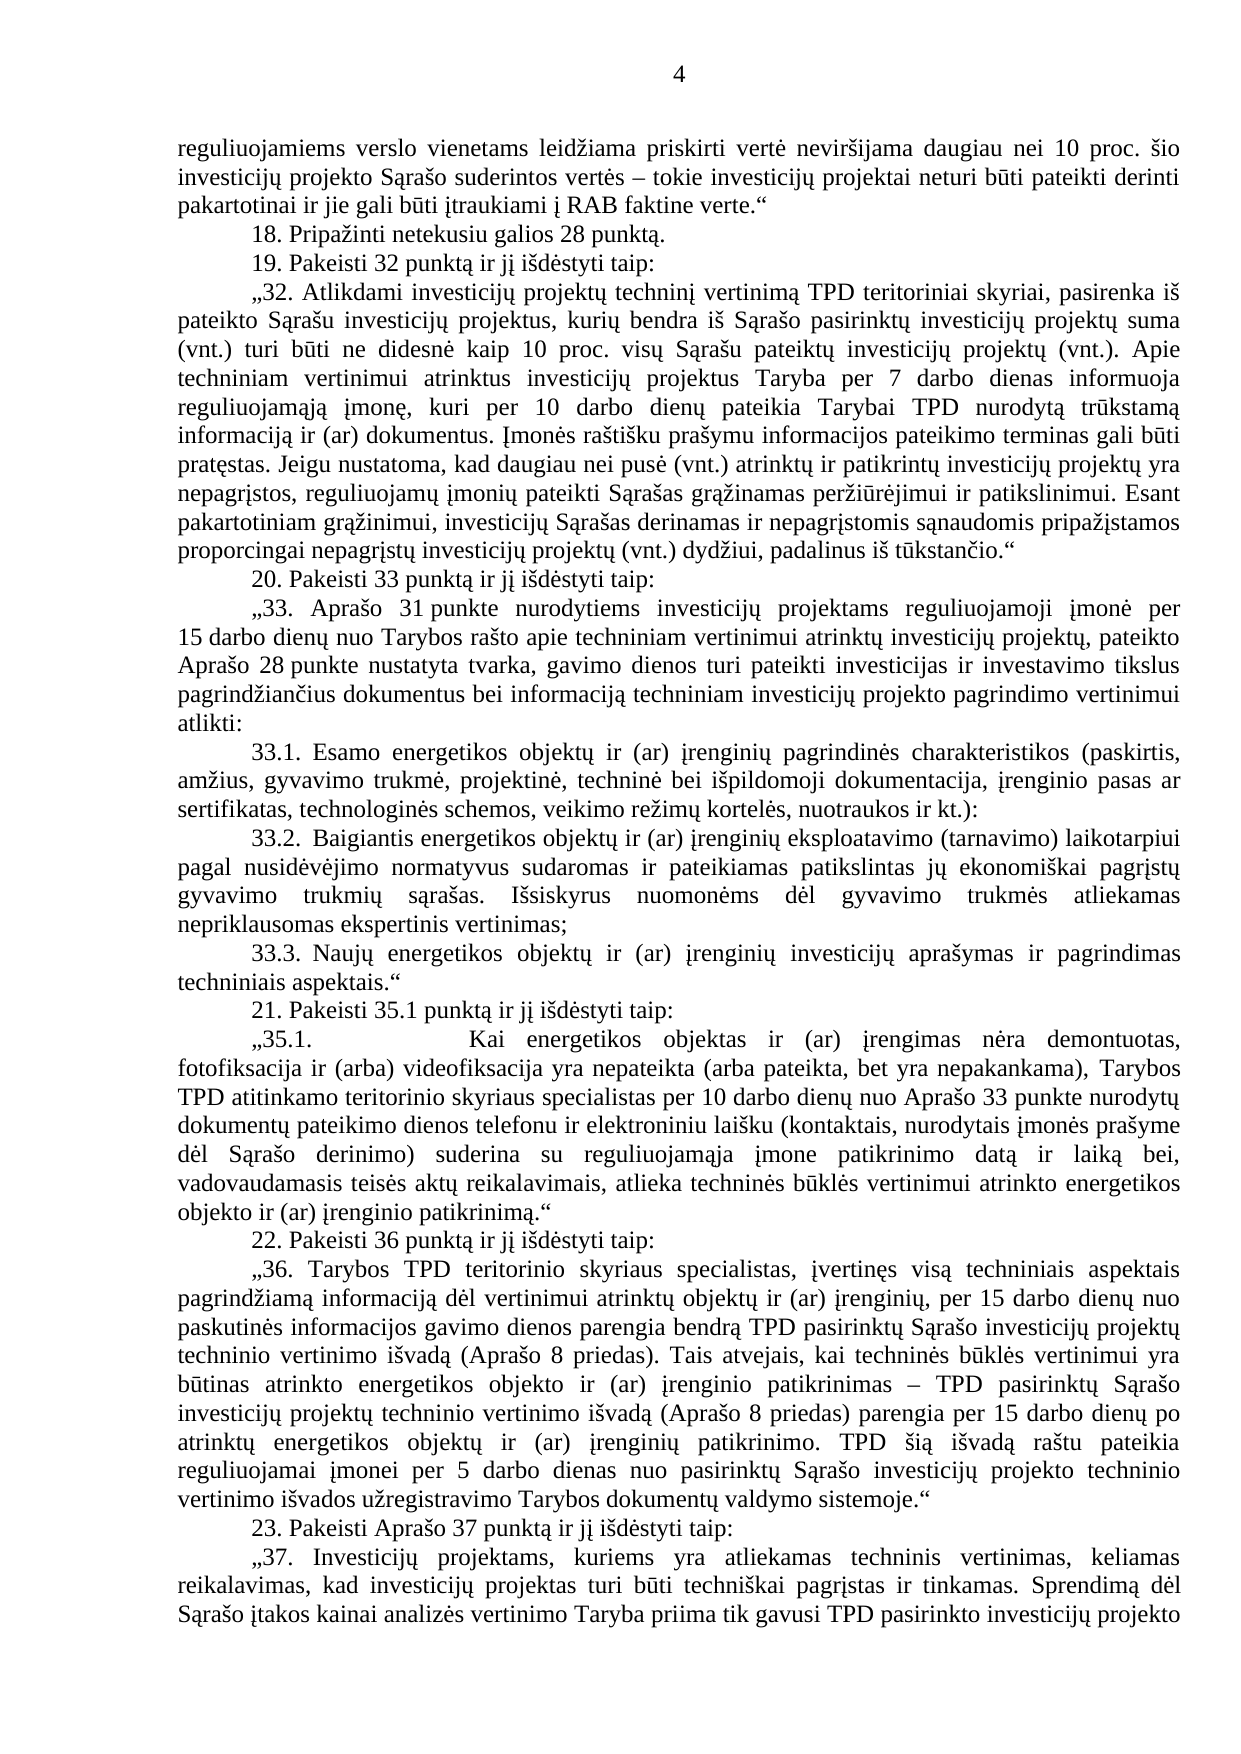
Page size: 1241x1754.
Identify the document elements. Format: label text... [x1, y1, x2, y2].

text 33.2. Baigiantis energetikos objektų ir (ar) įrenginių eksploatavimo (tarnavimo) laikotarpiui pagal nusidėvėjimo normatyvus sudaromas ir pateikiamas patikslintas jų ekonomiškai pagrįstų gyvavimo trukmių sąrašas. Išsiskyrus nuomonėms dėl gyvavimo trukmės atliekamas nepriklausomas ekspertinis vertinimas; [177, 823, 1181, 938]
text 23. Pakeisti Aprašo 37 punktą ir jį išdėstyti taip: [177, 1513, 1181, 1542]
text reguliuojamiems verslo vienetams leidžiama priskirti vertė neviršijama daugiau nei 10 proc. šio investicijų projekto Sąrašo suderintos vertės – tokie investicijų projektai neturi būti pateikti derinti pakartotinai ir jie gali būti įtraukiami į RAB faktine verte.“ [177, 133, 1181, 219]
text 18. Pripažinti netekusiu galios 28 punktą. [177, 219, 1181, 248]
text 22. Pakeisti 36 punktą ir jį išdėstyti taip: [177, 1225, 1181, 1254]
text 21. Pakeisti 35.1 punktą ir jį išdėstyti taip: [177, 995, 1181, 1024]
text „37. Investicijų projektams, kuriems yra atliekamas techninis vertinimas, keliamas reikalavimas, kad investicijų projektas turi būti techniškai pagrįstas ir tinkamas. Sprendimą dėl Sąrašo įtakos kainai analizės vertinimo Taryba priima tik gavusi TPD pasirinkto investicijų projekto [177, 1542, 1181, 1628]
text 33.1. Esamo energetikos objektų ir (ar) įrenginių pagrindinės charakteristikos (paskirtis, amžius, gyvavimo trukmė, projektinė, techninė bei išpildomoji dokumentacija, įrenginio pasas ar sertifikatas, technologinės schemos, veikimo režimų kortelės, nuotraukos ir kt.): [177, 737, 1181, 823]
text 33.3. Naujų energetikos objektų ir (ar) įrenginių investicijų aprašymas ir pagrindimas techniniais aspektais.“ [177, 938, 1181, 995]
text „33. Aprašo 31 punkte nurodytiems investicijų projektams reguliuojamoji įmonė per 15 darbo dienų nuo Tarybos rašto apie techniniam vertinimui atrinktų investicijų projektų, pateikto Aprašo 28 punkte nustatyta tvarka, gavimo dienos turi pateikti investicijas ir investavimo tikslus pagrindžiančius dokumentus bei informaciją techniniam investicijų projekto pagrindimo vertinimui atlikti: [177, 593, 1181, 737]
text „36. Tarybos TPD teritorinio skyriaus specialistas, įvertinęs visą techniniais aspektais pagrindžiamą informaciją dėl vertinimui atrinktų objektų ir (ar) įrenginių, per 15 darbo dienų nuo paskutinės informacijos gavimo dienos parengia bendrą TPD pasirinktų Sąrašo investicijų projektų techninio vertinimo išvadą (Aprašo 8 priedas). Tais atvejais, kai techninės būklės vertinimui yra būtinas atrinkto energetikos objekto ir (ar) įrenginio patikrinimas – TPD pasirinktų Sąrašo investicijų projektų techninio vertinimo išvadą (Aprašo 8 priedas) parengia per 15 darbo dienų po atrinktų energetikos objektų ir (ar) įrenginių patikrinimo. TPD šią išvadą raštu pateikia reguliuojamai įmonei per 5 darbo dienas nuo pasirinktų Sąrašo investicijų projekto techninio vertinimo išvados užregistravimo Tarybos dokumentų valdymo sistemoje.“ [177, 1254, 1181, 1513]
text 20. Pakeisti 33 punktą ir jį išdėstyti taip: [177, 564, 1181, 593]
text „32. Atlikdami investicijų projektų techninį vertinimą TPD teritoriniai skyriai, pasirenka iš pateikto Sąrašu investicijų projektus, kurių bendra iš Sąrašo pasirinktų investicijų projektų suma (vnt.) turi būti ne didesnė kaip 10 proc. visų Sąrašu pateiktų investicijų projektų (vnt.). Apie techniniam vertinimui atrinktus investicijų projektus Taryba per 7 darbo dienas informuoja reguliuojamąją įmonę, kuri per 10 darbo dienų pateikia Tarybai TPD nurodytą trūkstamą informaciją ir (ar) dokumentus. Įmonės raštišku prašymu informacijos pateikimo terminas gali būti pratęstas. Jeigu nustatoma, kad daugiau nei pusė (vnt.) atrinktų ir patikrintų investicijų projektų yra nepagrįstos, reguliuojamų įmonių pateikti Sąrašas grąžinamas peržiūrėjimui ir patikslinimui. Esant pakartotiniam grąžinimui, investicijų Sąrašas derinamas ir nepagrįstomis sąnaudomis pripažįstamos proporcingai nepagrįstų investicijų projektų (vnt.) dydžiui, padalinus iš tūkstančio.“ [177, 277, 1181, 564]
text 19. Pakeisti 32 punktą ir jį išdėstyti taip: [177, 248, 1181, 277]
text „35.1. Kai energetikos objektas ir (ar) įrengimas nėra demontuotas, fotofiksacija ir (arba) videofiksacija yra nepateikta (arba pateikta, bet yra nepakankama), Tarybos TPD atitinkamo teritorinio skyriaus specialistas per 10 darbo dienų nuo Aprašo 33 punkte nurodytų dokumentų pateikimo dienos telefonu ir elektroniniu laišku (kontaktais, nurodytais įmonės prašyme dėl Sąrašo derinimo) suderina su reguliuojamąja įmone patikrinimo datą ir laiką bei, vadovaudamasis teisės aktų reikalavimais, atlieka techninės būklės vertinimui atrinkto energetikos objekto ir (ar) įrenginio patikrinimą.“ [177, 1024, 1181, 1225]
